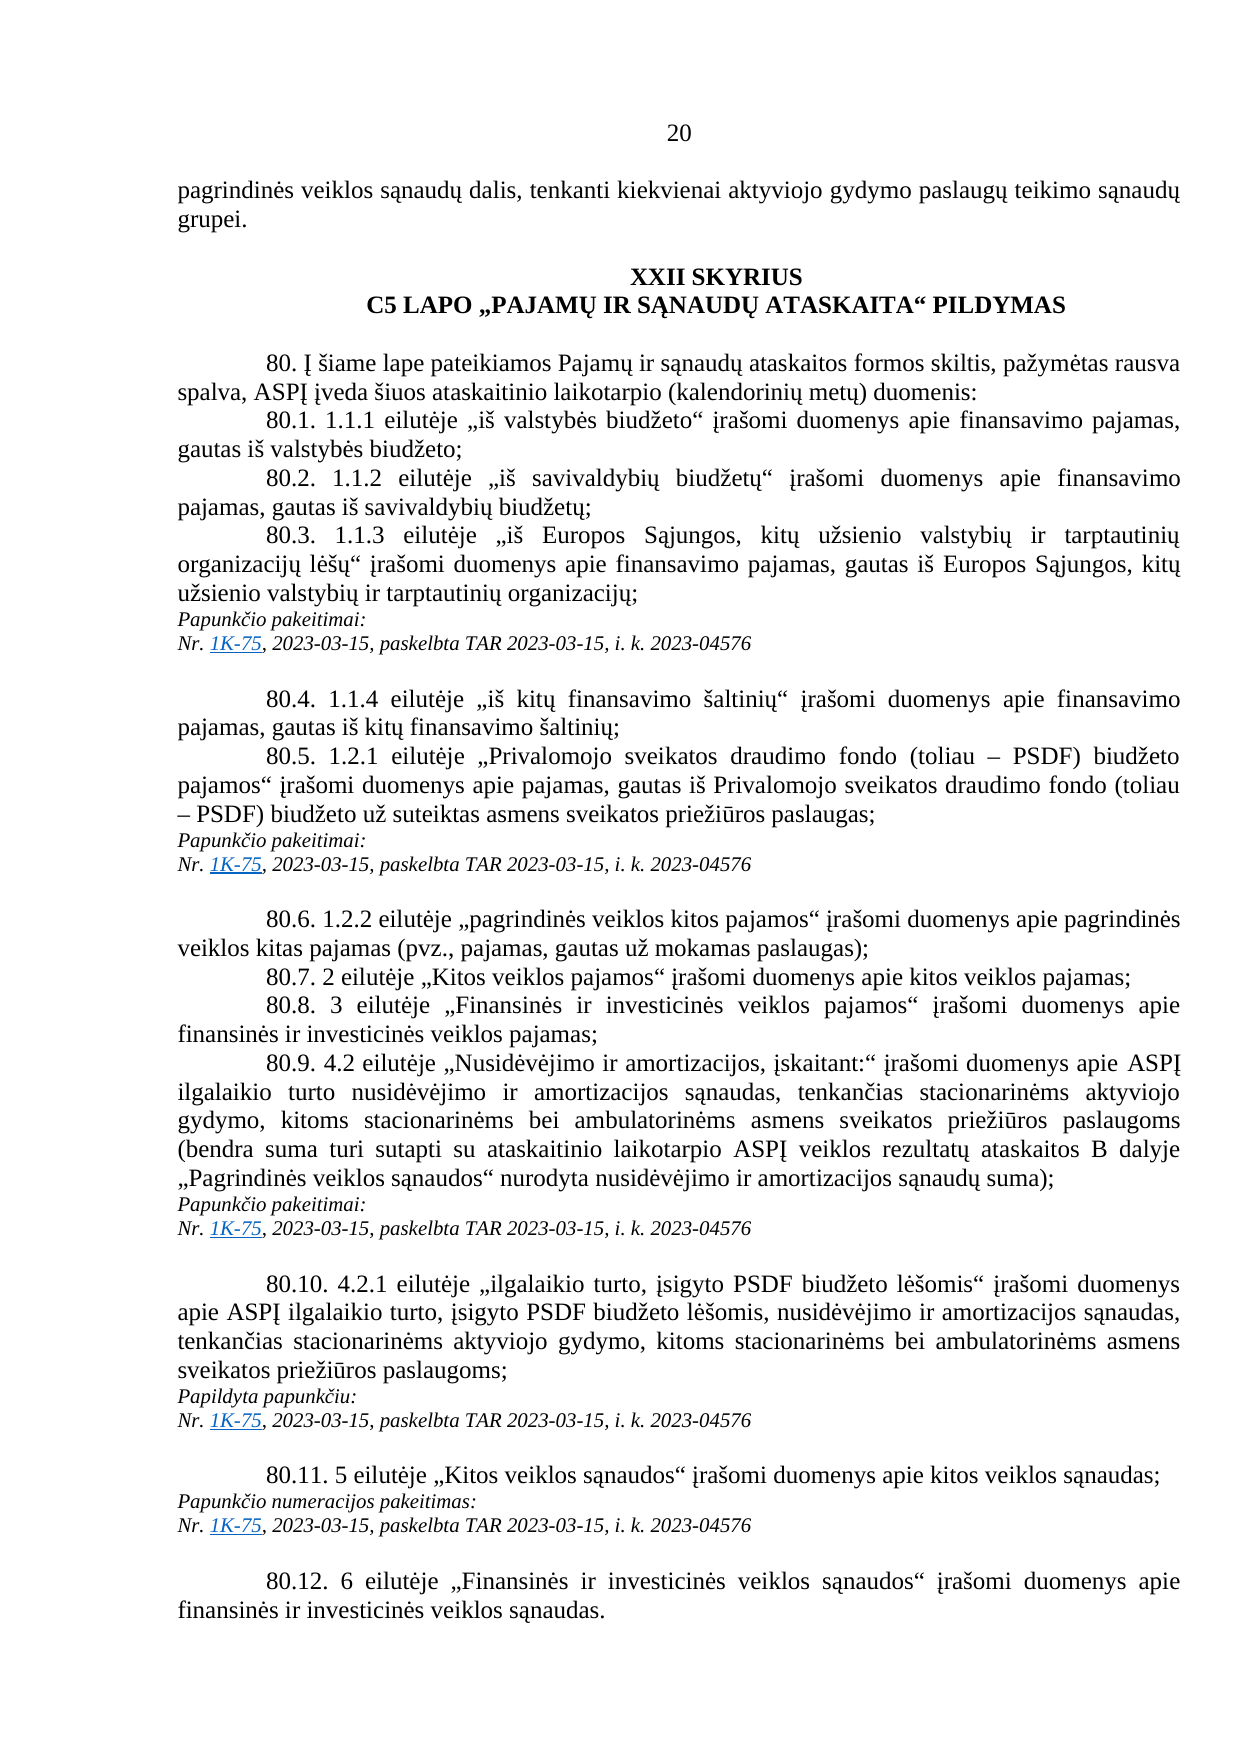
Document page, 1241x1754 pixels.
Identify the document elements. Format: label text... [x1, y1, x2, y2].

text 80.12. 6 eilutėje „Finansinės ir investicinės veiklos sąnaudos“ įrašomi duomenys apie finansinės ir investicinės veiklos sąnaudas. [177, 1566, 1181, 1624]
text Nr. 1K-75, 2023-03-15, paskelbta TAR 2023-03-15, i. k. 2023-04576 [177, 852, 1181, 876]
text Papildyta papunkčiu: [177, 1384, 1181, 1408]
text Papunkčio pakeitimai: [177, 607, 1181, 631]
text Papunkčio pakeitimai: [177, 1192, 1181, 1216]
text 80.8. 3 eilutėje „Finansinės ir investicinės veiklos pajamos“ įrašomi duomenys apie finansinės ir investicinės veiklos pajamas; [177, 991, 1181, 1048]
text 80.3. 1.1.3 eilutėje „iš Europos Sąjungos, kitų užsienio valstybių ir tarptautinių organizacijų lėšų“ įrašomi duomenys apie finansavimo pajamas, gautas iš Europos Sąjungos, kitų užsienio valstybių ir tarptautinių organizacijų; [177, 521, 1181, 607]
text Nr. 1K-75, 2023-03-15, paskelbta TAR 2023-03-15, i. k. 2023-04576 [177, 1513, 1181, 1537]
text 80. Į šiame lape pateikiamos Pajamų ir sąnaudų ataskaitos formos skiltis, pažymėtas rausva spalva, ASPĮ įveda šiuos ataskaitinio laikotarpio (kalendorinių metų) duomenis: [177, 348, 1181, 406]
text Papunkčio numeracijos pakeitimas: [177, 1489, 1181, 1513]
text C5 LAPO „PAJAMŲ IR SĄNAUDŲ ATASKAITA“ PILDYMAS [177, 291, 1181, 319]
text 80.2. 1.1.2 eilutėje „iš savivaldybių biudžetų“ įrašomi duomenys apie finansavimo pajamas, gautas iš savivaldybių biudžetų; [177, 463, 1181, 521]
text XXII SKYRIUS [177, 262, 1181, 291]
text Nr. 1K-75, 2023-03-15, paskelbta TAR 2023-03-15, i. k. 2023-04576 [177, 631, 1181, 655]
text 80.6. 1.2.2 eilutėje „pagrindinės veiklos kitos pajamos“ įrašomi duomenys apie pagrindinės veiklos kitas pajamas (pvz., pajamas, gautas už mokamas paslaugas); [177, 904, 1181, 962]
text Nr. 1K-75, 2023-03-15, paskelbta TAR 2023-03-15, i. k. 2023-04576 [177, 1216, 1181, 1240]
text 80.5. 1.2.1 eilutėje „Privalomojo sveikatos draudimo fondo (toliau – PSDF) biudžeto pajamos“ įrašomi duomenys apie pajamas, gautas iš Privalomojo sveikatos draudimo fondo (toliau – PSDF) biudžeto už suteiktas asmens sveikatos priežiūros paslaugas; [177, 741, 1181, 827]
text 80.4. 1.1.4 eilutėje „iš kitų finansavimo šaltinių“ įrašomi duomenys apie finansavimo pajamas, gautas iš kitų finansavimo šaltinių; [177, 684, 1181, 741]
text 80.9. 4.2 eilutėje „Nusidėvėjimo ir amortizacijos, įskaitant:“ įrašomi duomenys apie ASPĮ ilgalaikio turto nusidėvėjimo ir amortizacijos sąnaudas, tenkančias stacionarinėms aktyviojo gydymo, kitoms stacionarinėms bei ambulatorinėms asmens sveikatos priežiūros paslaugoms (bendra suma turi sutapti su ataskaitinio laikotarpio ASPĮ veiklos rezultatų ataskaitos B dalyje „Pagrindinės veiklos sąnaudos“ nurodyta nusidėvėjimo ir amortizacijos sąnaudų suma); [177, 1048, 1181, 1192]
text 80.10. 4.2.1 eilutėje „ilgalaikio turto, įsigyto PSDF biudžeto lėšomis“ įrašomi duomenys apie ASPĮ ilgalaikio turto, įsigyto PSDF biudžeto lėšomis, nusidėvėjimo ir amortizacijos sąnaudas, tenkančias stacionarinėms aktyviojo gydymo, kitoms stacionarinėms bei ambulatorinėms asmens sveikatos priežiūros paslaugoms; [177, 1269, 1181, 1384]
text Papunkčio pakeitimai: [177, 827, 1181, 852]
text 80.1. 1.1.1 eilutėje „iš valstybės biudžeto“ įrašomi duomenys apie finansavimo pajamas, gautas iš valstybės biudžeto; [177, 406, 1181, 463]
text pagrindinės veiklos sąnaudų dalis, tenkanti kiekvienai aktyviojo gydymo paslaugų teikimo sąnaudų grupei. [177, 176, 1181, 233]
text 80.7. 2 eilutėje „Kitos veiklos pajamos“ įrašomi duomenys apie kitos veiklos pajamas; [177, 962, 1181, 991]
text Nr. 1K-75, 2023-03-15, paskelbta TAR 2023-03-15, i. k. 2023-04576 [177, 1408, 1181, 1432]
text 80.11. 5 eilutėje „Kitos veiklos sąnaudos“ įrašomi duomenys apie kitos veiklos sąnaudas; [177, 1461, 1181, 1489]
